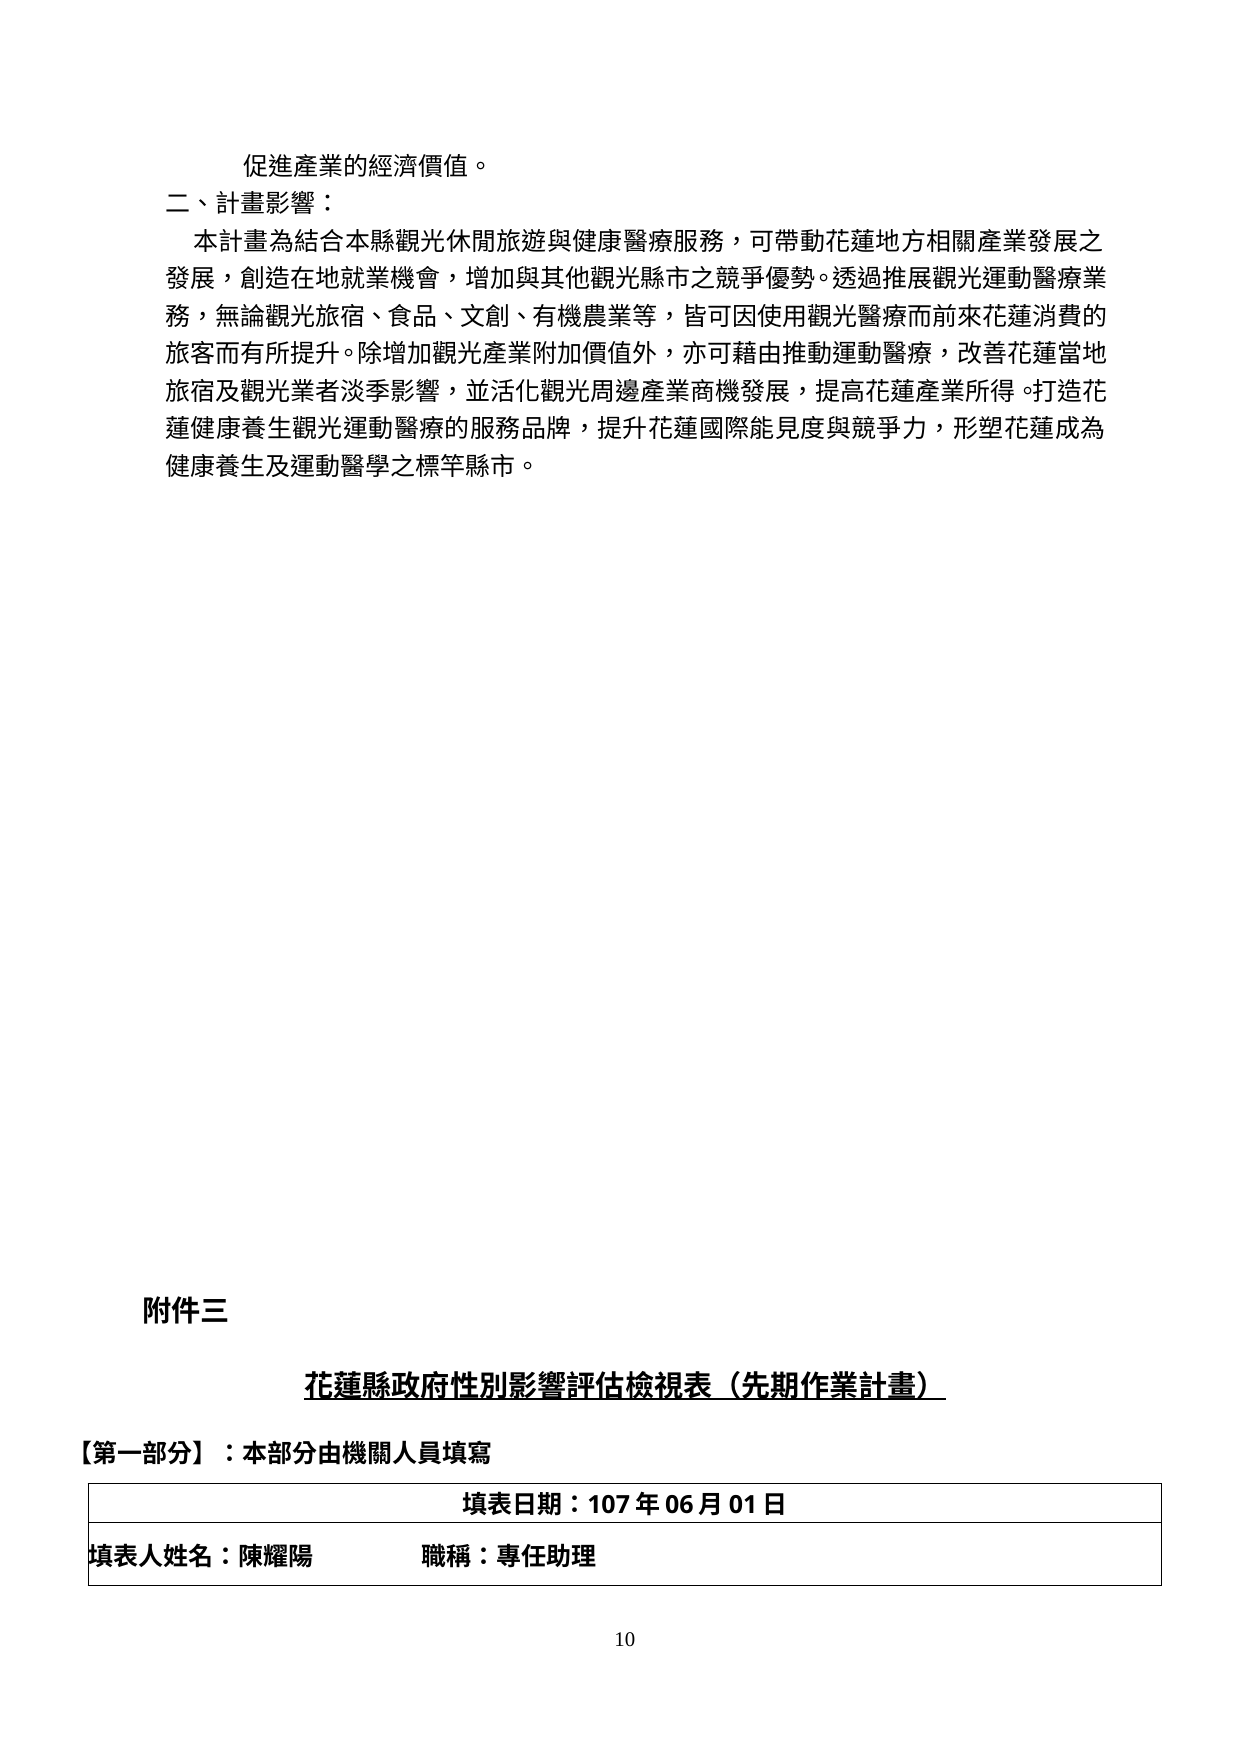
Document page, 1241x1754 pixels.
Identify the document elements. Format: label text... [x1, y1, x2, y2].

text 【第一部分】：本部分由機關人員填寫 [67, 1433, 1082, 1471]
table_header 填表日期：107年06月01日 [89, 1484, 1161, 1522]
text 本計畫為結合本縣觀光休閒旅遊與健康醫療服務，可帶動花蓮地方相關產業發展之發展，創造在地就業機會，增加與其他觀光縣市之競爭優勢。透過推展觀光運動醫療業務，無論觀光旅宿、食品、文創、有機農業等，皆可因使用觀光醫療而前來花蓮消費的旅客而有所提升。除增加觀光產業附加價值外，亦可藉由推動運動醫療，改善花蓮當地旅宿及觀光業者淡季影響，並活化觀光周邊產業商機發展，提高花蓮產業所得。打造花蓮健康養生觀光運動醫療的服務品牌，提升花蓮國際能見度與競爭力，形塑花蓮成為健康養生及運動醫學之標竿縣市。 [165, 221, 1107, 483]
text （三）持續運用國際網站，行銷本縣觀光運動醫療服務，透過多元面相行銷，並將業者提供之訊息及服務供民眾瀏覽，進而引發使用動機。創造觀光旅遊附加價值，促進產業的經濟價值。 [168, 146, 1107, 183]
text 二、計畫影響： [165, 183, 1107, 221]
table_cell 填表人姓名：陳耀陽 職稱：專任助理 [89, 1523, 1161, 1585]
text 花蓮縣政府性別影響評估檢視表（先期作業計畫） [142, 1346, 1107, 1421]
text 附件三 [142, 1271, 1107, 1346]
